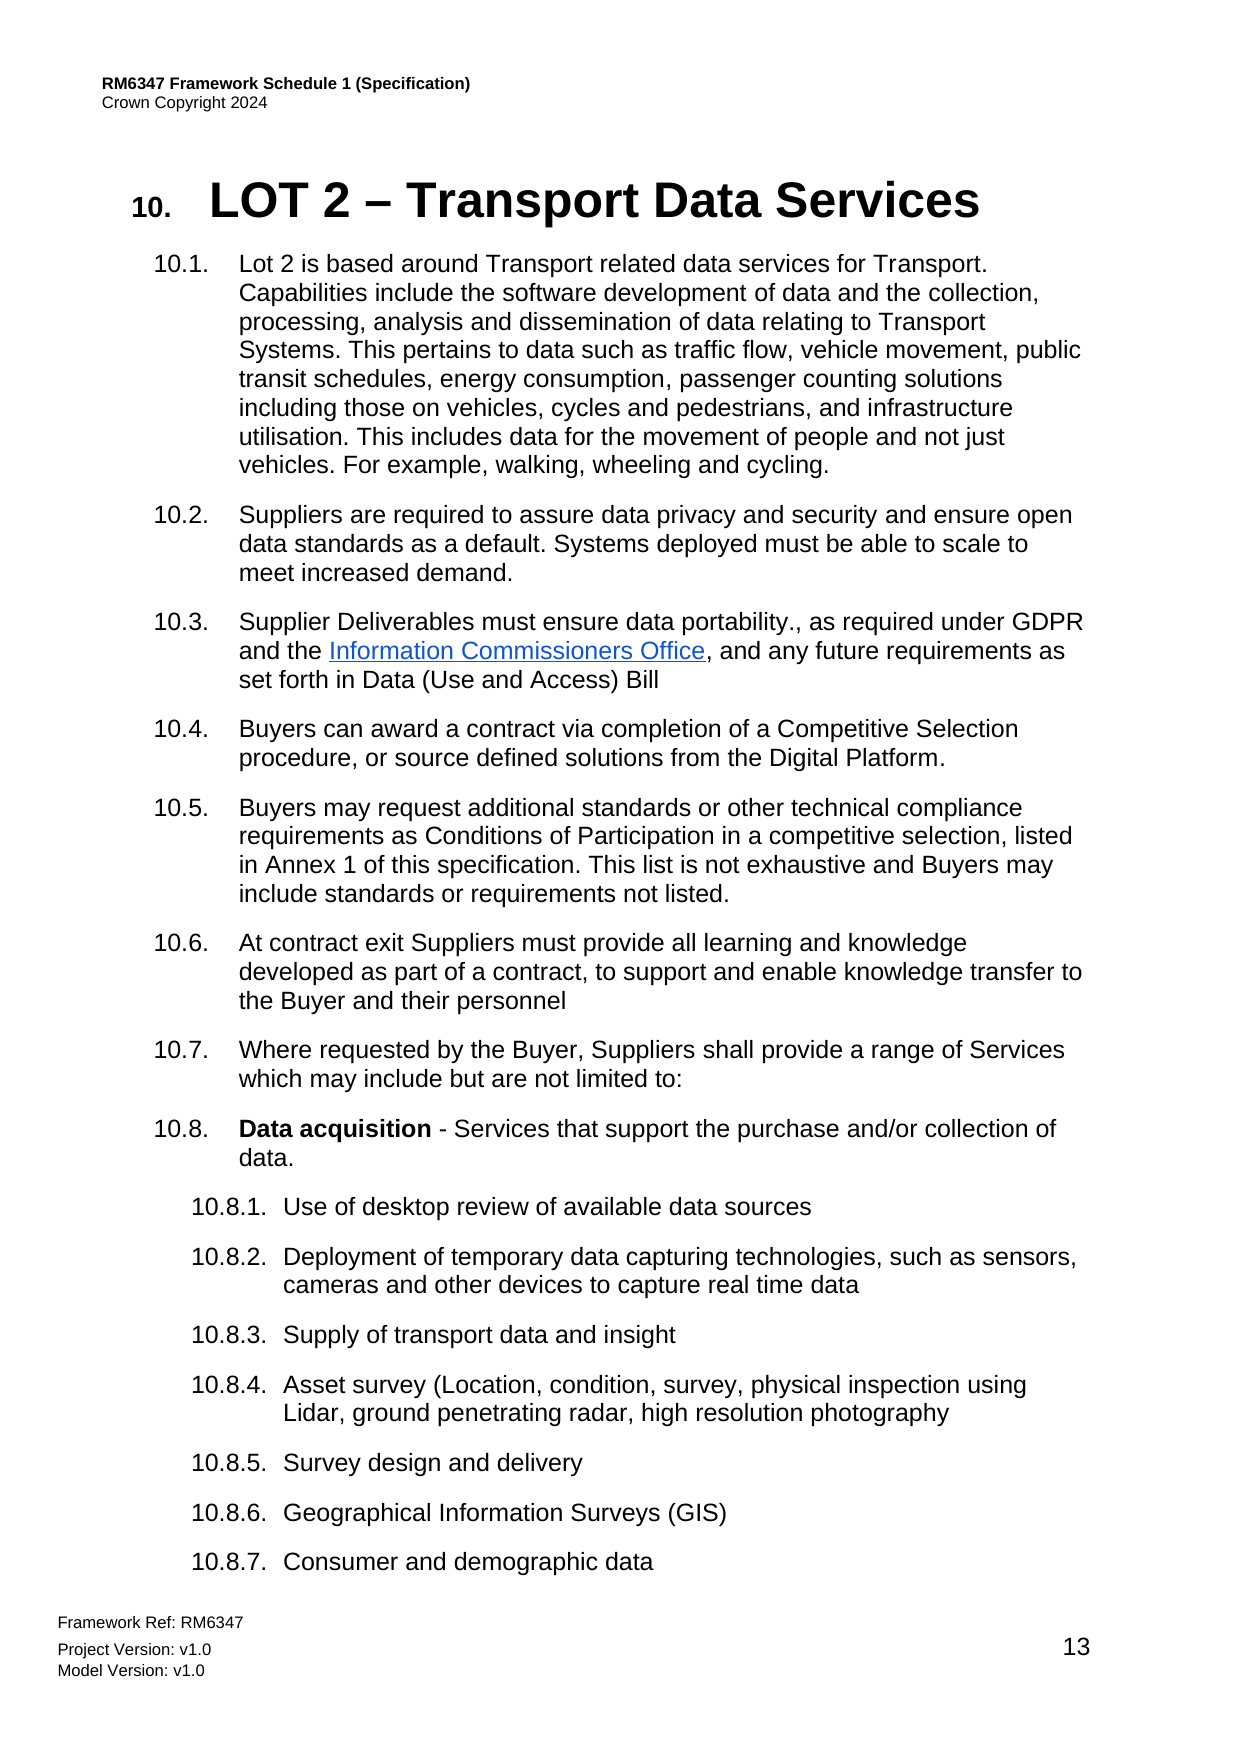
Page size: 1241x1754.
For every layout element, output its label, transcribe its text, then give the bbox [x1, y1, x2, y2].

list Consumer and demographic data [267, 1547, 1090, 1576]
list Supply of transport data and insight [267, 1320, 1090, 1349]
list Suppliers are required to assure data privacy and security and ensure open data standards as a default. Systems deployed must be able to scale to meet increased demand. [209, 500, 1090, 586]
list Deployment of temporary data capturing technologies, such as sensors, cameras and other devices to capture real time data [267, 1242, 1090, 1299]
subtitle LOT 2 – Transport Data Services [171, 171, 1090, 228]
list Survey design and delivery [267, 1448, 1090, 1477]
list Buyers can award a contract via completion of a Competitive Selection procedure, or source defined solutions from the Digital Platform. [209, 714, 1090, 772]
list Use of desktop review of available data sources [267, 1192, 1090, 1221]
list Buyers may request additional standards or other technical compliance requirements as Conditions of Participation in a competitive selection, listed in Annex 1 of this specification. This list is not exhaustive and Buyers may include standards or requirements not listed. [209, 792, 1090, 907]
list Asset survey (Location, condition, survey, physical inspection using Lidar, ground penetrating radar, high resolution photography [267, 1369, 1090, 1427]
list Geographical Information Surveys (GIS) [267, 1497, 1090, 1526]
list Data acquisition - Services that support the purchase and/or collection of data. [209, 1114, 1090, 1171]
list Supplier Deliverables must ensure data portability., as required under GDPR and the Information Commissioners Office, and any future requirements as set forth in Data (Use and Access) Bill [209, 607, 1090, 693]
list Where requested by the Buyer, Suppliers shall provide a range of Services which may include but are not limited to: [209, 1035, 1090, 1093]
list At contract exit Suppliers must provide all learning and knowledge developed as part of a contract, to support and enable knowledge transfer to the Buyer and their personnel [209, 928, 1090, 1014]
list Lot 2 is based around Transport related data services for Transport. Capabilities include the software development of data and the collection, processing, analysis and dissemination of data relating to Transport Systems. This pertains to data such as traffic flow, vehicle movement, public transit schedules, energy consumption, passenger counting solutions including those on vehicles, cycles and pedestrians, and infrastructure utilisation. This includes data for the movement of people and not just vehicles. For example, walking, wheeling and cycling. [209, 249, 1090, 479]
